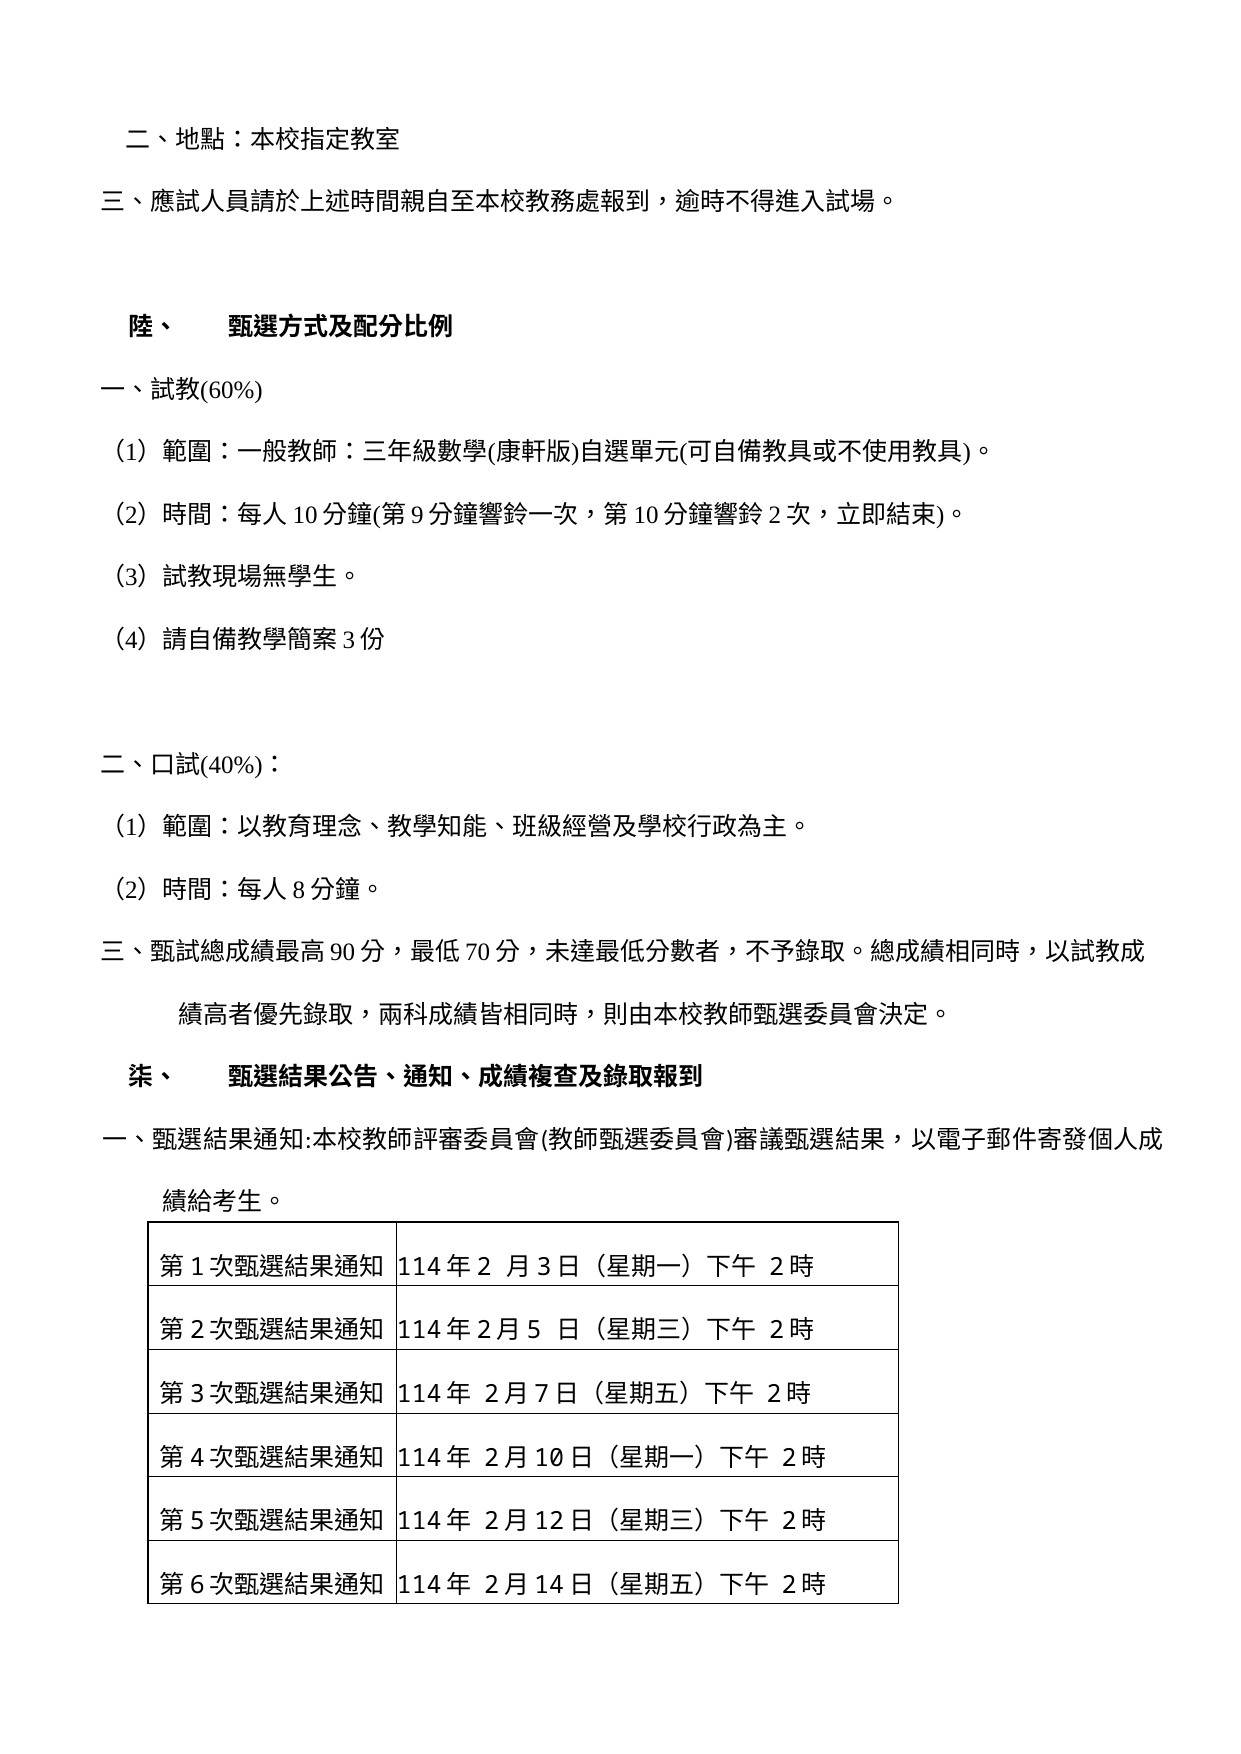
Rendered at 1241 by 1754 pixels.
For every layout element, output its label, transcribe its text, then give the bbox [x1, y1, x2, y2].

table_cell 第2次甄選結果通知 [149, 1286, 396, 1349]
table_cell 114年 2月7日（星期五）下午 2時 [397, 1350, 898, 1412]
table_header 114年2 月3日（星期一）下午 2時 [397, 1223, 898, 1285]
text 二、口試(40%)： [75, 721, 1165, 783]
text 一、試教(60%) [75, 346, 1165, 408]
text 三、應試人員請於上述時間親自至本校教務處報到，逾時不得進入試場。 [75, 158, 1165, 221]
table_cell 第5次甄選結果通知 [149, 1477, 396, 1539]
table_cell 第4次甄選結果通知 [149, 1414, 396, 1476]
text 二、地點：本校指定教室 [87, 96, 1165, 158]
list 甄選方式及配分比例 [128, 283, 1165, 346]
table_cell 第6次甄選結果通知 [149, 1541, 396, 1603]
text （2）時間：每人10分鐘(第9分鐘響鈴一次，第10分鐘響鈴2次，立即結束)。 [75, 471, 1165, 533]
table_cell 114年2月5 日（星期三）下午 2時 [397, 1286, 898, 1349]
text （2）時間：每人8分鐘。 [75, 846, 1165, 908]
text 三、甄試總成績最高90分，最低70分，未達最低分數者，不予錄取。總成績相同時，以試教成績高者優先錄取，兩科成績皆相同時，則由本校教師甄選委員會決定。 [75, 908, 1165, 1033]
table_header 第1次甄選結果通知 [149, 1223, 396, 1285]
text （1）範圍：以教育理念、教學知能、班級經營及學校行政為主。 [75, 783, 1165, 846]
text （4）請自備教學簡案3份 [75, 596, 1165, 658]
text 一、甄選結果通知:本校教師評審委員會(教師甄選委員會)審議甄選結果，以電子郵件寄發個人成績給考生。 [75, 1096, 1165, 1221]
table_cell 114年 2月12日（星期三）下午 2時 [397, 1477, 898, 1539]
table_cell 114年 2月10日（星期一）下午 2時 [397, 1414, 898, 1476]
table_cell 114年 2月14日（星期五）下午 2時 [397, 1541, 898, 1603]
table_cell 第3次甄選結果通知 [149, 1350, 396, 1412]
text （1）範圍：一般教師：三年級數學(康軒版)自選單元(可自備教具或不使用教具)。 [75, 408, 1165, 471]
text （3）試教現場無學生。 [75, 533, 1165, 596]
list 甄選結果公告、通知、成績複查及錄取報到 [128, 1033, 1165, 1096]
